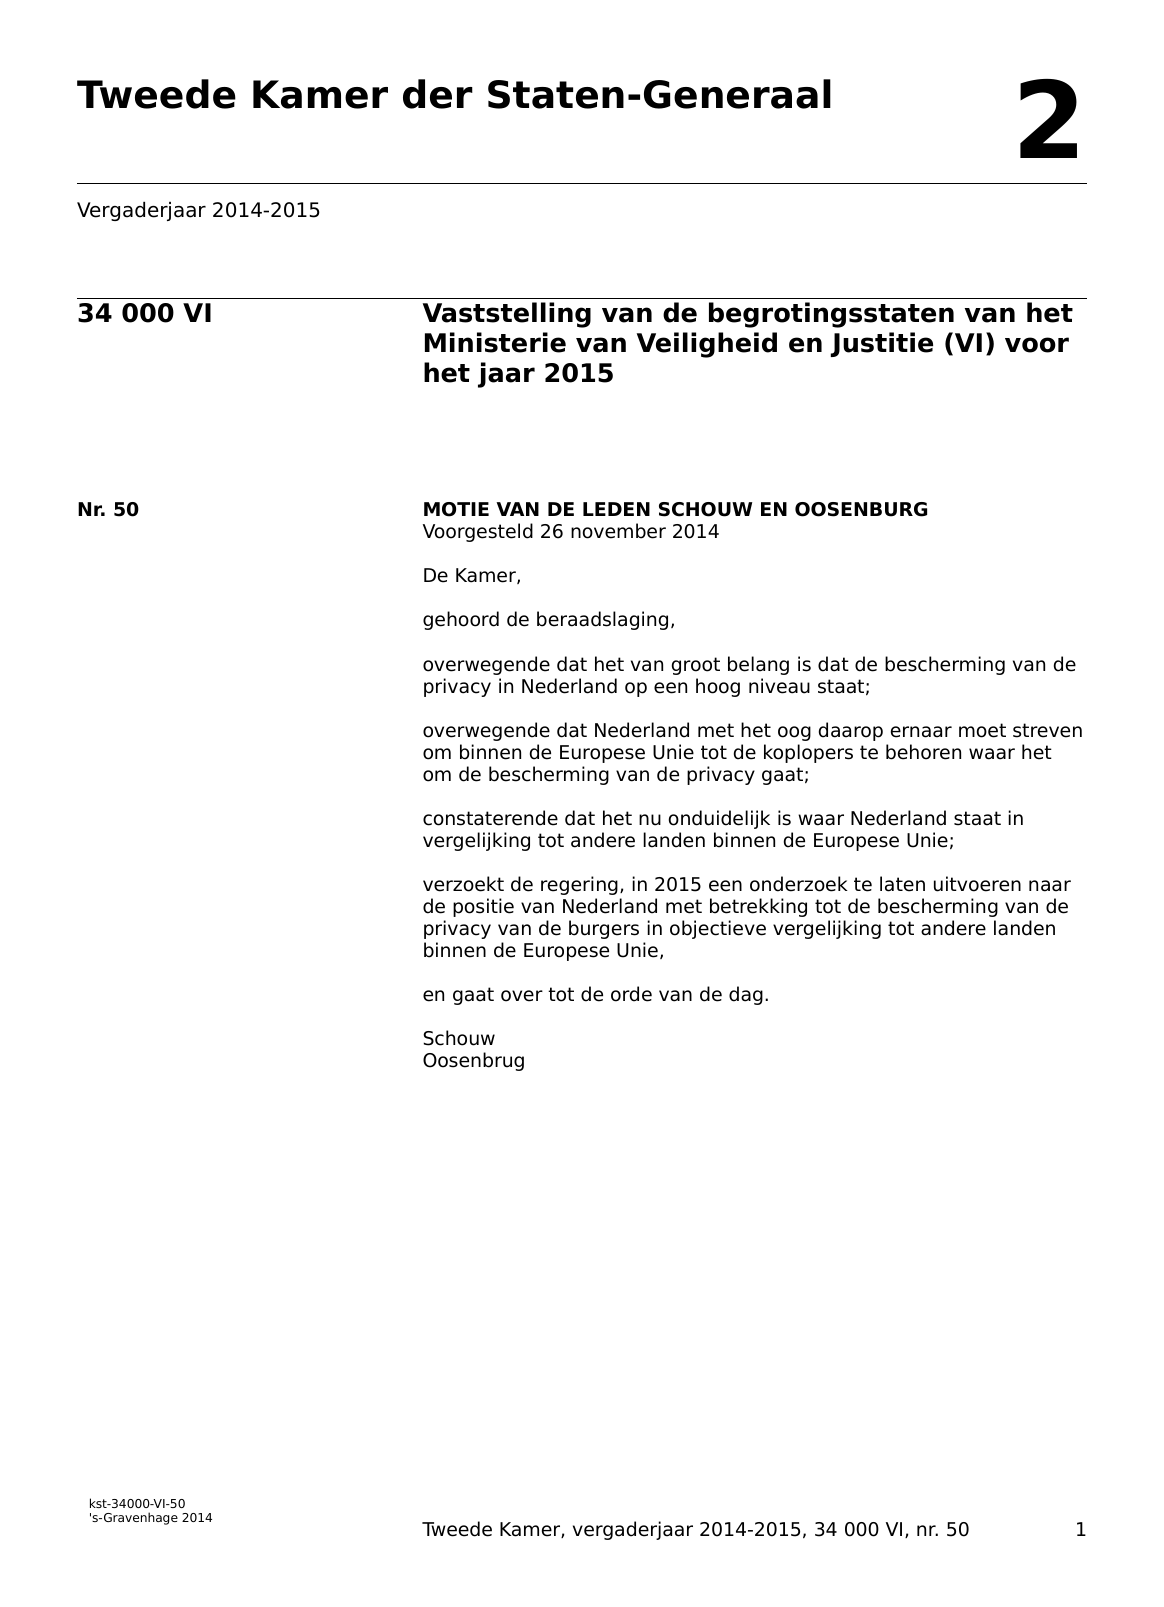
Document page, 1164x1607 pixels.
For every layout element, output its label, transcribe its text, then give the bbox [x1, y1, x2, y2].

text Voorgesteld 26 november 2014 [422, 521, 1087, 543]
text gehoord de beraadslaging, [422, 609, 1087, 631]
text De Kamer, [422, 565, 1087, 587]
text constaterende dat het nu onduidelijk is waar Nederland staat in vergelijking tot andere landen binnen de Europese Unie; [422, 808, 1087, 852]
table_header 2 [886, 59, 1087, 183]
text en gaat over tot de orde van de dag. [422, 984, 1087, 1006]
text overwegende dat Nederland met het oog daarop ernaar moet streven om binnen de Europese Unie tot de koplopers te behoren waar het om de bescherming van de privacy gaat; [422, 720, 1087, 786]
subtitle 34 000 VI Vaststelling van de begrotingsstaten van het Ministerie van Veiligheid en Justitie (VI) voor het jaar 2015 [77, 299, 1087, 388]
text overwegende dat het van groot belang is dat de bescherming van de privacy in Nederland op een hoog niveau staat; [422, 653, 1087, 697]
text Schouw [422, 1028, 1087, 1050]
text Oosenbrug [422, 1050, 1087, 1072]
table_header Tweede Kamer der Staten-Generaal [77, 59, 886, 183]
text kst-34000-VI-50 [88, 1497, 323, 1511]
text verzoekt de regering, in 2015 een onderzoek te laten uitvoeren naar de positie van Nederland met betrekking tot de bescherming van de privacy van de burgers in objectieve vergelijking tot andere landen binnen de Europese Unie, [422, 874, 1087, 962]
text 's-Gravenhage 2014 [88, 1511, 323, 1525]
table_cell Vergaderjaar 2014-2015 [77, 184, 1087, 298]
subtitle Nr. 50 MOTIE VAN DE LEDEN SCHOUW EN OOSENBURG [77, 499, 1087, 521]
